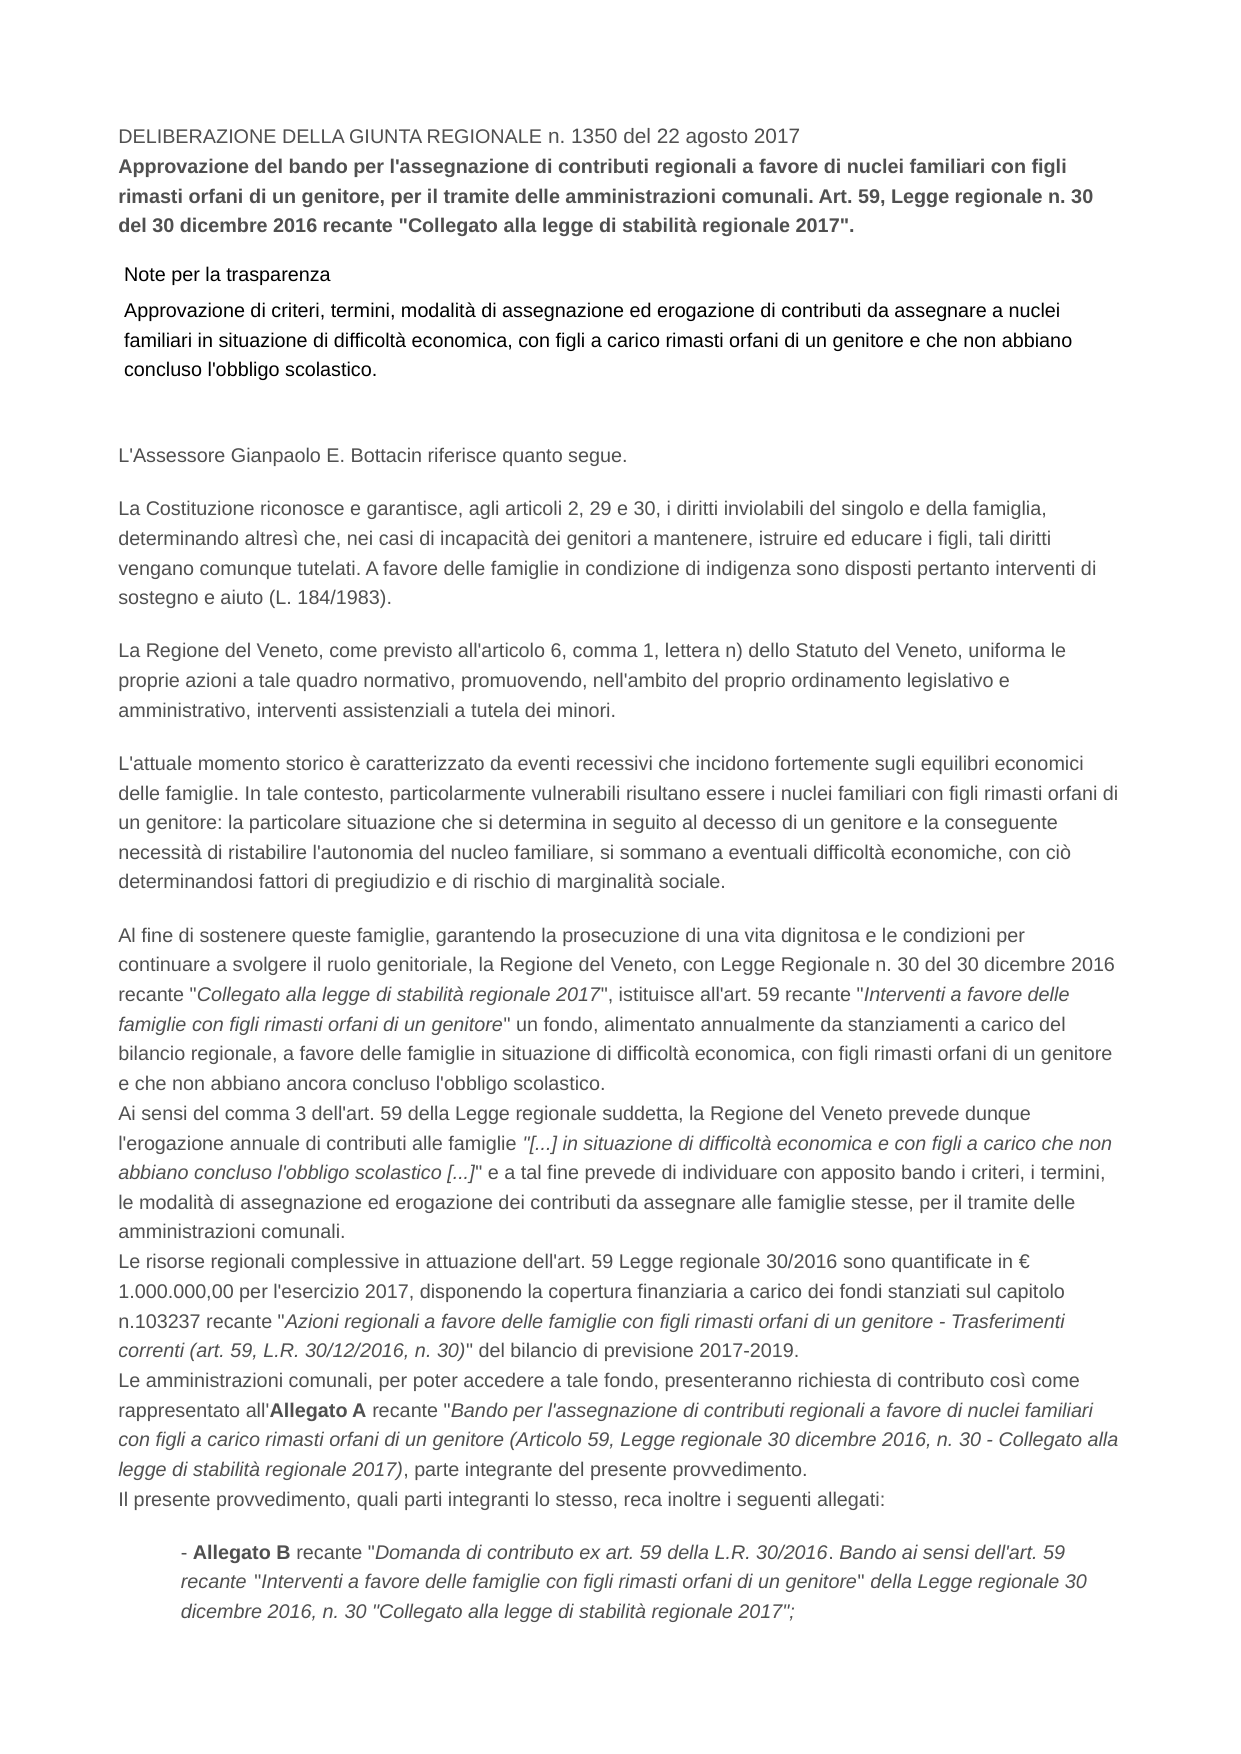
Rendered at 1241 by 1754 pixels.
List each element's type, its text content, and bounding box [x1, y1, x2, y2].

text Il presente provvedimento, quali parti integranti lo stesso, reca inoltre i seguenti allegati: [118, 1481, 1122, 1510]
table_header Note per la trasparenza [121, 260, 1125, 289]
text Al fine di sostenere queste famiglie, garantendo la prosecuzione di una vita dignitosa e le condizioni per continuare a svolgere il ruolo genitoriale, la Regione del Veneto, con Legge Regionale n. 30 del 30 dicembre 2016 recante "Collegato alla legge di stabilità regionale 2017", istituisce all'art. 59 recante "Interventi a favore delle famiglie con figli rimasti orfani di un genitore" un fondo, alimentato annualmente da stanziamenti a carico del bilancio regionale, a favore delle famiglie in situazione di difficoltà economica, con figli rimasti orfani di un genitore e che non abbiano ancora concluso l'obbligo scolastico. [118, 917, 1122, 1095]
text Ai sensi del comma 3 dell'art. 59 della Legge regionale suddetta, la Regione del Veneto prevede dunque l'erogazione annuale di contributi alle famiglie "[...] in situazione di difficoltà economica e con figli a carico che non abbiano concluso l'obbligo scolastico [...]" e a tal fine prevede di individuare con apposito bando i criteri, i termini, le modalità di assegnazione ed erogazione dei contributi da assegnare alle famiglie stesse, per il tramite delle amministrazioni comunali. [118, 1095, 1122, 1243]
table_cell Approvazione di criteri, termini, modalità di assegnazione ed erogazione di contributi da assegnare a nuclei familiari in situazione di difficoltà economica, con figli a carico rimasti orfani di un genitore e che non abbiano concluso l'obbligo scolastico. [121, 289, 1125, 437]
text La Costituzione riconosce e garantisce, agli articoli 2, 29 e 30, i diritti inviolabili del singolo e della famiglia, determinando altresì che, nei casi di incapacità dei genitori a mantenere, istruire ed educare i figli, tali diritti vengano comunque tutelati. A favore delle famiglie in condizione di indigenza sono disposti pertanto interventi di sostegno e aiuto (L. 184/1983). [118, 490, 1122, 609]
text L'attuale momento storico è caratterizzato da eventi recessivi che incidono fortemente sugli equilibri economici delle famiglie. In tale contesto, particolarmente vulnerabili risultano essere i nuclei familiari con figli rimasti orfani di un genitore: la particolare situazione che si determina in seguito al decesso di un genitore e la conseguente necessità di ristabilire l'autonomia del nucleo familiare, si sommano a eventuali difficoltà economiche, con ciò determinandosi fattori di pregiudizio e di rischio di marginalità sociale. [118, 745, 1122, 893]
text L'Assessore Gianpaolo E. Bottacin riferisce quanto segue. [118, 437, 1122, 467]
text - Allegato B recante "Domanda di contributo ex art. 59 della L.R. 30/2016. Bando ai sensi dell'art. 59 recante "Interventi a favore delle famiglie con figli rimasti orfani di un genitore" della Legge regionale 30 dicembre 2016, n. 30 "Collegato alla legge di stabilità regionale 2017"; [181, 1534, 1122, 1623]
text Approvazione del bando per l'assegnazione di contributi regionali a favore di nuclei familiari con figli rimasti orfani di un genitore, per il tramite delle amministrazioni comunali. Art. 59, Legge regionale n. 30 del 30 dicembre 2016 recante "Collegato alla legge di stabilità regionale 2017". [118, 148, 1122, 237]
text DELIBERAZIONE DELLA GIUNTA REGIONALE n. 1350 del 22 agosto 2017 [118, 118, 1122, 148]
text La Regione del Veneto, come previsto all'articolo 6, comma 1, lettera n) dello Statuto del Veneto, uniforma le proprie azioni a tale quadro normativo, promuovendo, nell'ambito del proprio ordinamento legislativo e amministrativo, interventi assistenziali a tutela dei minori. [118, 632, 1122, 721]
text Le amministrazioni comunali, per poter accedere a tale fondo, presenteranno richiesta di contributo così come rappresentato all'Allegato A recante "Bando per l'assegnazione di contributi regionali a favore di nuclei familiari con figli a carico rimasti orfani di un genitore (Articolo 59, Legge regionale 30 dicembre 2016, n. 30 - Collegato alla legge di stabilità regionale 2017), parte integrante del presente provvedimento. [118, 1362, 1122, 1481]
text Le risorse regionali complessive in attuazione dell'art. 59 Legge regionale 30/2016 sono quantificate in € 1.000.000,00 per l'esercizio 2017, disponendo la copertura finanziaria a carico dei fondi stanziati sul capitolo n.103237 recante "Azioni regionali a favore delle famiglie con figli rimasti orfani di un genitore - Trasferimenti correnti (art. 59, L.R. 30/12/2016, n. 30)" del bilancio di previsione 2017-2019. [118, 1243, 1122, 1362]
